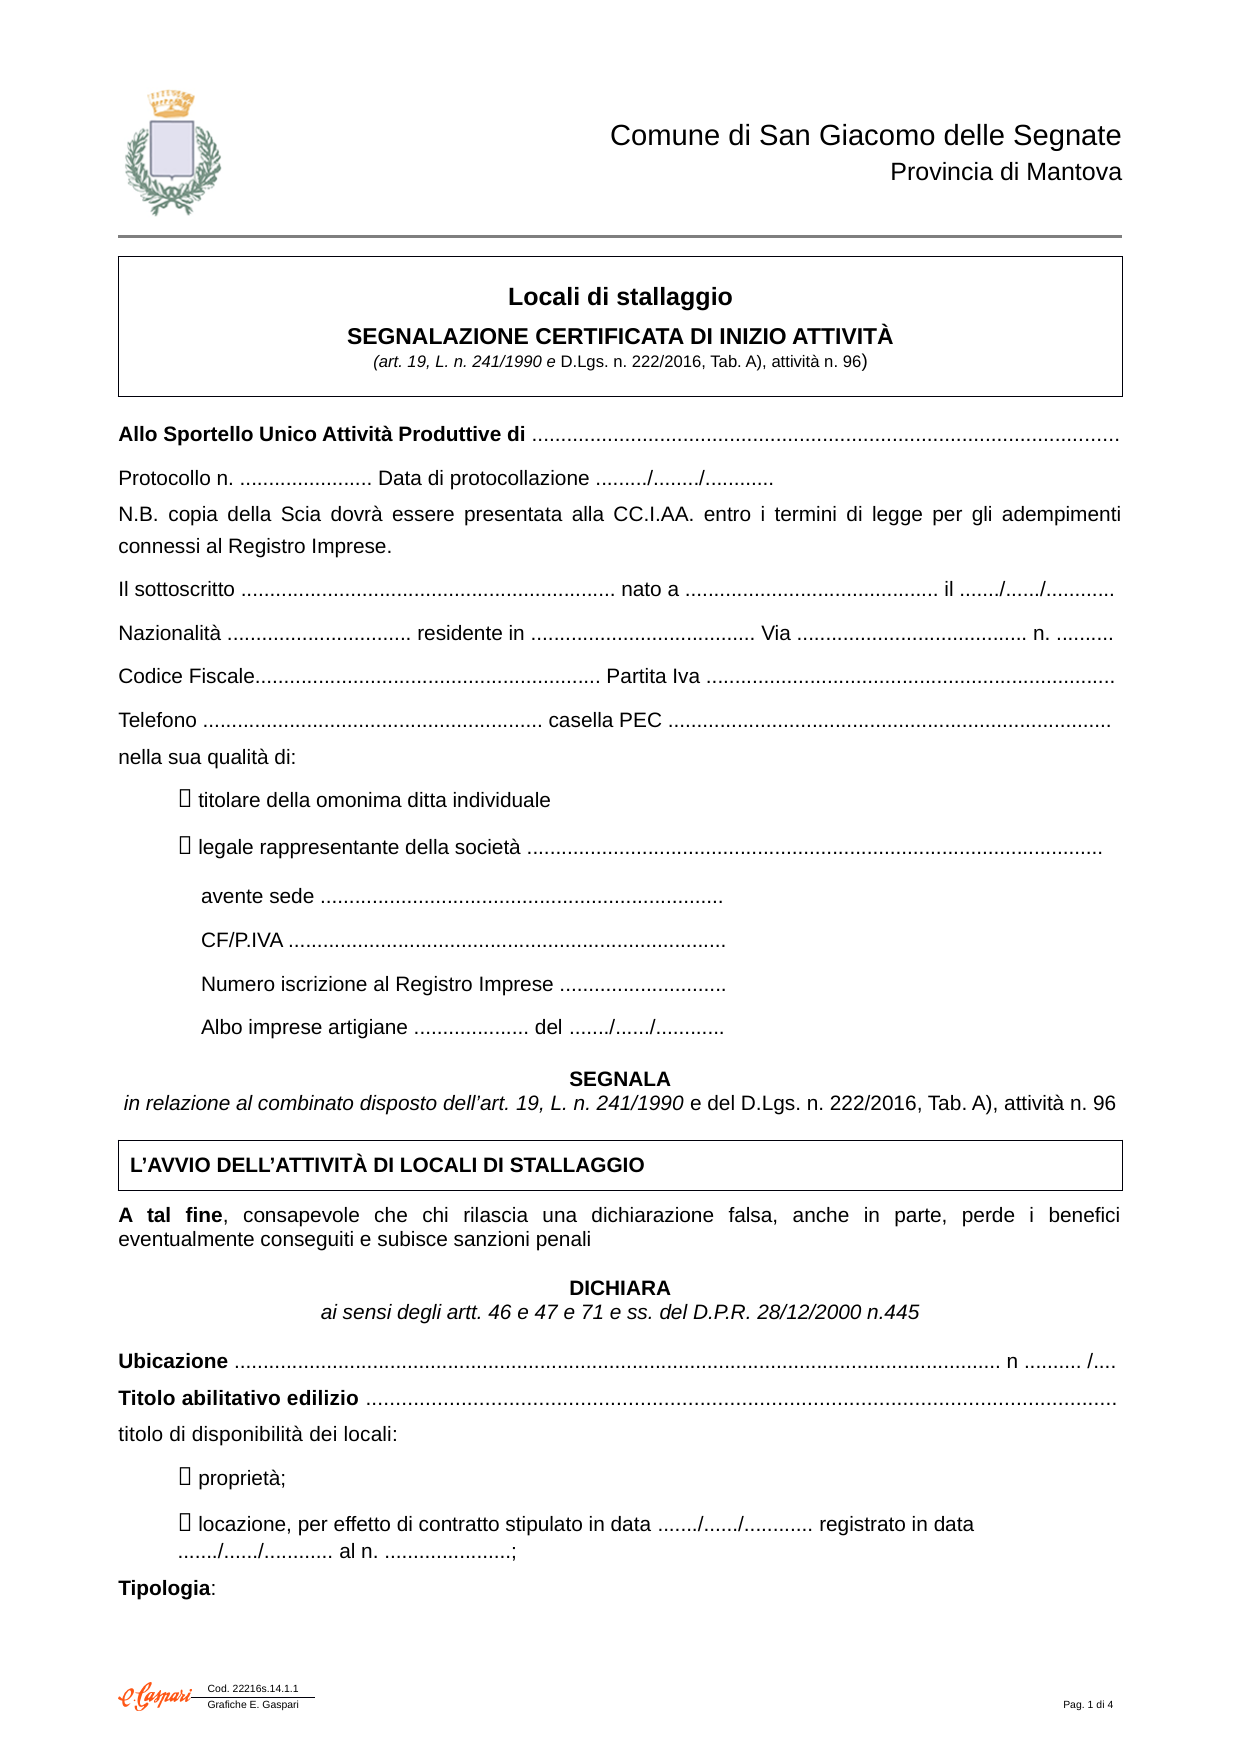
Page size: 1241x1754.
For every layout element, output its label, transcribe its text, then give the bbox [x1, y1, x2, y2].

text Il sottoscritto ................................................................. nato a ............................................ il ......./....../............ [118, 577, 1122, 601]
text Comune di San Giacomo delle Segnate [118, 118, 1122, 152]
text N.B. copia della Scia dovrà essere presentata alla CC.I.AA. entro i termini di legge per gli adempimenti connessi al Registro Imprese. [118, 502, 1122, 557]
text titolo di disponibilità dei locali: [118, 1422, 1122, 1446]
table_header L’AVVIO DELL’ATTIVITÀ DI LOCALI DI STALLAGGIO [119, 1141, 1122, 1189]
text CF/P.IVA ............................................................................ [201, 928, 1122, 952]
text DICHIARA [118, 1276, 1122, 1300]
text Tipologia: [118, 1575, 1128, 1599]
text Telefono ........................................................... casella PEC ............................................................................. [118, 708, 1122, 732]
table_header Locali di stallaggio SEGNALAZIONE CERTIFICATA DI INIZIO ATTIVITÀ (art. 19, L. n. 241/1990 e D.Lgs. n. 222/2016, Tab. A), attività n. 96) [119, 257, 1122, 396]
text ai sensi degli artt. 46 e 47 e 71 e ss. del D.P.R. 28/12/2000 n.445 [118, 1300, 1122, 1324]
picture [118, 1682, 192, 1711]
text Nazionalità ................................ residente in ....................................... Via ........................................ n. .......... [118, 621, 1122, 645]
text  proprietà; [177, 1458, 1122, 1492]
text A tal fine, consapevole che chi rilascia una dichiarazione falsa, anche in parte, perde i benefici eventualmente conseguiti e subisce sanzioni penali [118, 1203, 1122, 1251]
picture [122, 152, 224, 157]
text Protocollo n. ....................... Data di protocollazione ........./......../............ [118, 466, 1122, 490]
text nella sua qualità di: [118, 744, 1122, 768]
text  legale rappresentante della società .................................................................................................... [177, 827, 1122, 862]
picture [122, 185, 224, 219]
text SEGNALA [118, 1067, 1122, 1091]
text Ubicazione ..................................................................................................................................... n .......... /.... [118, 1349, 1122, 1373]
text avente sede ...................................................................... [201, 884, 1122, 908]
text  locazione, per effetto di contratto stipulato in data ......./....../............ registrato in data ......./....../............ al n. ......................; [177, 1505, 1122, 1563]
text Allo Sportello Unico Attività Produttive di [118, 422, 1122, 446]
text in relazione al combinato disposto dell’art. 19, L. n. 241/1990 e del D.Lgs. n. 222/2016, Tab. A), attività n. 96 [118, 1091, 1122, 1114]
text Provincia di Mantova [118, 157, 1122, 185]
text  titolare della omonima ditta individuale [177, 781, 1122, 815]
text Albo imprese artigiane .................... del ......./....../............ [201, 1015, 1122, 1039]
picture [122, 87, 224, 118]
text Codice Fiscale............................................................ Partita Iva ....................................................................... [118, 664, 1122, 688]
text Numero iscrizione al Registro Imprese ............................. [201, 972, 1122, 996]
text Titolo abilitativo edilizio .............................................................................................................................. [118, 1385, 1122, 1409]
